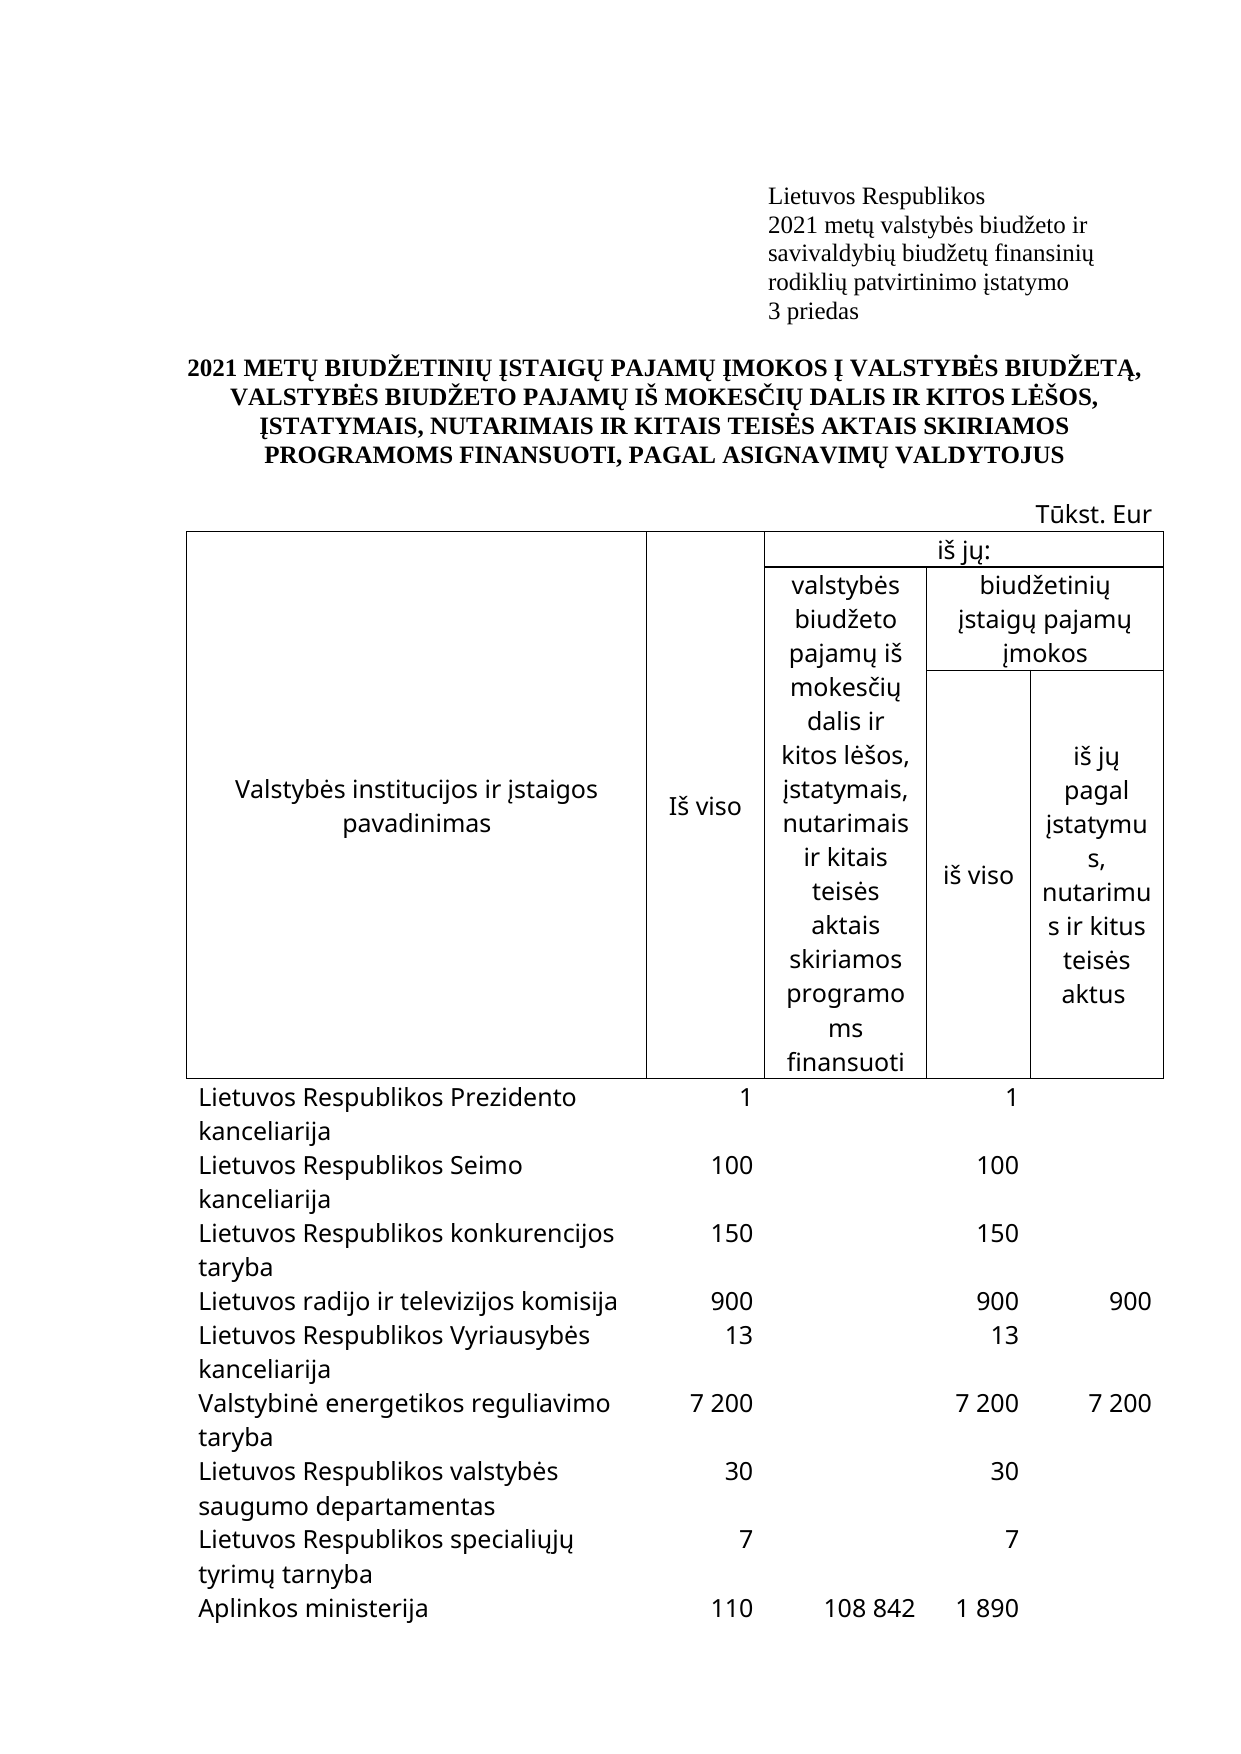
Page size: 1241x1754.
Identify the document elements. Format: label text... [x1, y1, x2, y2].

table_cell 900 [646, 1284, 764, 1318]
table_cell Lietuvos Respublikos Vyriausybės kanceliarija [187, 1318, 646, 1386]
table_cell Aplinkos ministerija [187, 1590, 646, 1624]
table_cell Lietuvos Respublikos Seimo kanceliarija [187, 1148, 646, 1216]
text 2021 METŲ BIUDŽETINIŲ ĮSTAIGŲ PAJAMŲ ĮMOKOS Į VALSTYBĖS BIUDŽETĄ, VALSTYBĖS BIUDŽETO PAJAMŲ IŠ MOKESČIŲ DALIS IR KITOS LĖŠOS, ĮSTATYMAIS, NUTARIMAIS IR KITAIS TEISĖS AKTAIS SKIRIAMOS PROGRAMOMS FINANSUOTI, PAGAL ASIGNAVIMŲ VALDYTOJUS [177, 353, 1152, 468]
table_cell valstybės biudžeto pajamų iš mokesčių dalis ir kitos lėšos, įstatymais, nutarimais ir kitais teisės aktais skiriamos programoms finansuoti [765, 568, 926, 1078]
table_cell iš jų: [765, 532, 1163, 566]
table_cell 150 [646, 1216, 764, 1284]
text rodiklių patvirtinimo įstatymo [177, 267, 1152, 296]
table_cell Lietuvos radijo ir televizijos komisija [187, 1284, 646, 1318]
table_cell 13 [927, 1318, 1030, 1386]
table_cell Lietuvos Respublikos Prezidento kanceliarija [187, 1079, 646, 1147]
text 3 priedas [177, 296, 1152, 325]
table_cell 900 [927, 1284, 1030, 1318]
table_cell [1030, 1522, 1163, 1590]
table_cell [764, 1148, 927, 1216]
table_header [764, 497, 927, 531]
table_cell Lietuvos Respublikos konkurencijos taryba [187, 1216, 646, 1284]
table_cell 108 842 [764, 1590, 927, 1624]
table_header [187, 497, 646, 531]
table_cell [1030, 1148, 1163, 1216]
table_cell [1030, 1454, 1163, 1522]
table_cell iš viso [927, 671, 1030, 1078]
table_cell 100 [927, 1148, 1030, 1216]
table_cell [764, 1454, 927, 1522]
table_cell Valstybinė energetikos reguliavimo taryba [187, 1386, 646, 1454]
table_cell biudžetinių įstaigų pajamų įmokos [927, 568, 1163, 669]
table_cell [1030, 1590, 1163, 1624]
table_cell Iš viso [647, 532, 764, 1078]
table_cell 110 [646, 1590, 764, 1624]
table_cell [1030, 1318, 1163, 1386]
table_cell 7 200 [927, 1386, 1030, 1454]
table_cell 7 [646, 1522, 764, 1590]
text savivaldybių biudžetų finansinių [177, 238, 1152, 267]
table_cell 1 [927, 1079, 1030, 1147]
table_cell [764, 1284, 927, 1318]
table_cell 900 [1030, 1284, 1163, 1318]
table_cell [764, 1216, 927, 1284]
table_cell [764, 1318, 927, 1386]
table_cell 7 200 [1030, 1386, 1163, 1454]
table_cell Lietuvos Respublikos valstybės saugumo departamentas [187, 1454, 646, 1522]
table_cell 100 [646, 1148, 764, 1216]
table_cell 7 [927, 1522, 1030, 1590]
table_cell 30 [646, 1454, 764, 1522]
table_cell 150 [927, 1216, 1030, 1284]
text 2021 metų valstybės biudžeto ir [177, 210, 1152, 238]
table_cell 1 890 [927, 1590, 1030, 1624]
table_header Tūkst. Eur [927, 497, 1163, 531]
table_cell Lietuvos Respublikos specialiųjų tyrimų tarnyba [187, 1522, 646, 1590]
text Lietuvos Respublikos [177, 181, 1152, 210]
table_cell [764, 1079, 927, 1147]
table_cell [764, 1386, 927, 1454]
table_header [646, 497, 764, 531]
table_cell 1 [646, 1079, 764, 1147]
table_cell 13 [646, 1318, 764, 1386]
table_cell 30 [927, 1454, 1030, 1522]
table_cell [764, 1522, 927, 1590]
table_cell [1030, 1079, 1163, 1147]
table_cell 7 200 [646, 1386, 764, 1454]
table_cell [1030, 1216, 1163, 1284]
table_cell iš jų pagal įstatymus, nutarimus ir kitus teisės aktus [1031, 671, 1163, 1078]
table_cell Valstybės institucijos ir įstaigos pavadinimas [187, 532, 646, 1078]
